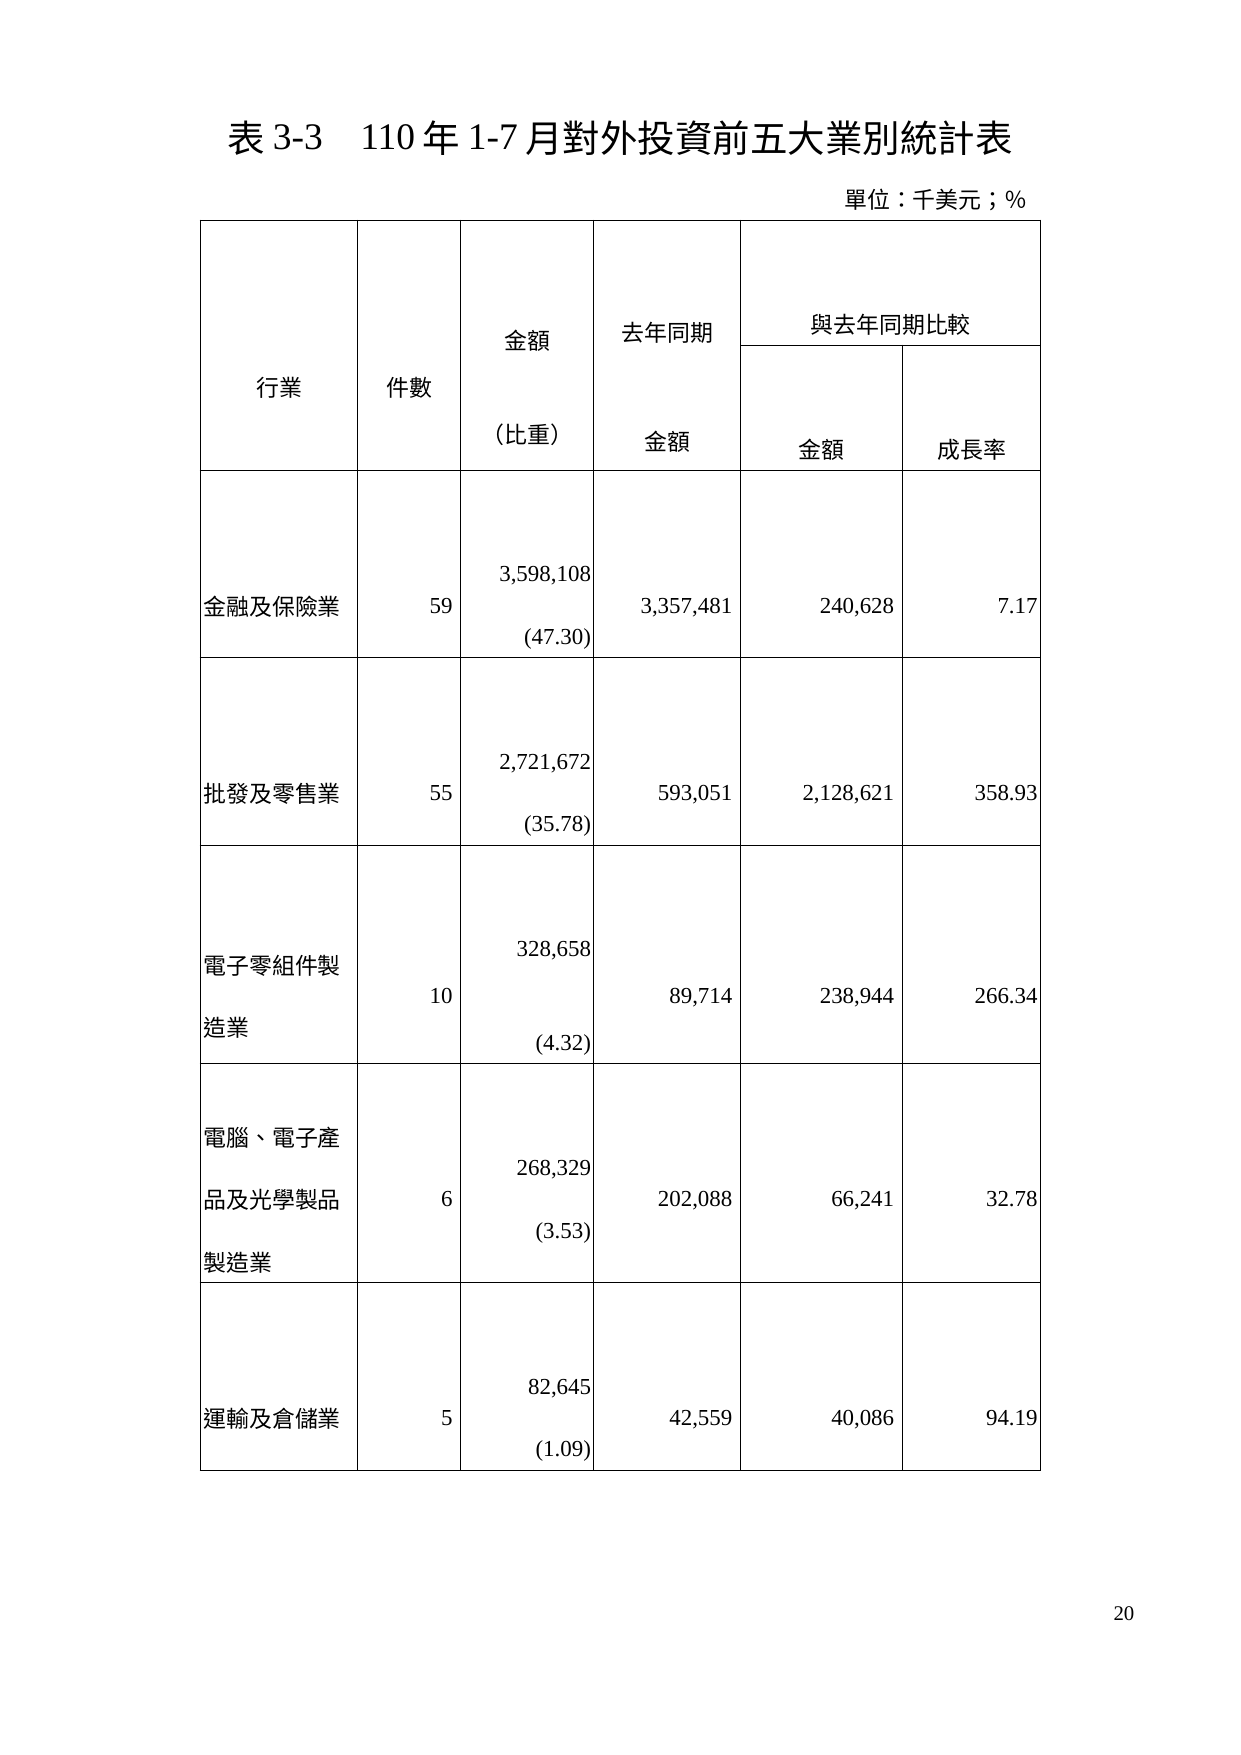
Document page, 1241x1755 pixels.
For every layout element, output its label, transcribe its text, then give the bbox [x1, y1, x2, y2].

table_cell 82,645 (1.09) [461, 1283, 593, 1469]
table_cell 3,598,108 (47.30) [461, 471, 593, 657]
table_cell 266.34 [903, 846, 1040, 1063]
table_cell 94.19 [903, 1283, 1040, 1469]
table_cell 金融及保險業 [201, 471, 357, 657]
table_cell 電子零組件製造業 [201, 846, 357, 1063]
text 表3-3 110年1-7月對外投資前五大業別統計表 [106, 94, 1134, 157]
table_cell 59 [358, 471, 460, 657]
table_cell 6 [358, 1064, 460, 1282]
table_cell 7.17 [903, 471, 1040, 657]
table_cell 55 [358, 658, 460, 844]
table_header 與去年同期比較 [741, 221, 1040, 344]
table_cell 358.93 [903, 658, 1040, 844]
text 單位：千美元；％ [106, 157, 1134, 219]
table_cell 2,721,672 (35.78) [461, 658, 593, 844]
table_cell 89,714 [594, 846, 740, 1063]
table_cell 5 [358, 1283, 460, 1469]
table_cell 3,357,481 [594, 471, 740, 657]
table_cell 593,051 [594, 658, 740, 844]
table_cell 電腦、電子產品及光學製品製造業 [201, 1064, 357, 1282]
table_cell 66,241 [741, 1064, 902, 1282]
table_cell 運輸及倉儲業 [201, 1283, 357, 1469]
table_header 行業 [201, 221, 357, 469]
table_cell 328,658 (4.32) [461, 846, 593, 1063]
table_cell 42,559 [594, 1283, 740, 1469]
table_cell 批發及零售業 [201, 658, 357, 844]
table_cell 2,128,621 [741, 658, 902, 844]
table_cell 32.78 [903, 1064, 1040, 1282]
table_cell 268,329 (3.53) [461, 1064, 593, 1282]
table_header 金額 （比重） [461, 221, 593, 469]
table_header 去年同期 金額 [594, 221, 740, 469]
table_cell 240,628 [741, 471, 902, 657]
table_cell 金額 [741, 346, 902, 469]
table_cell 238,944 [741, 846, 902, 1063]
table_cell 202,088 [594, 1064, 740, 1282]
table_cell 40,086 [741, 1283, 902, 1469]
table_header 件數 [358, 221, 460, 469]
table_cell 10 [358, 846, 460, 1063]
table_cell 成長率 [903, 346, 1040, 469]
